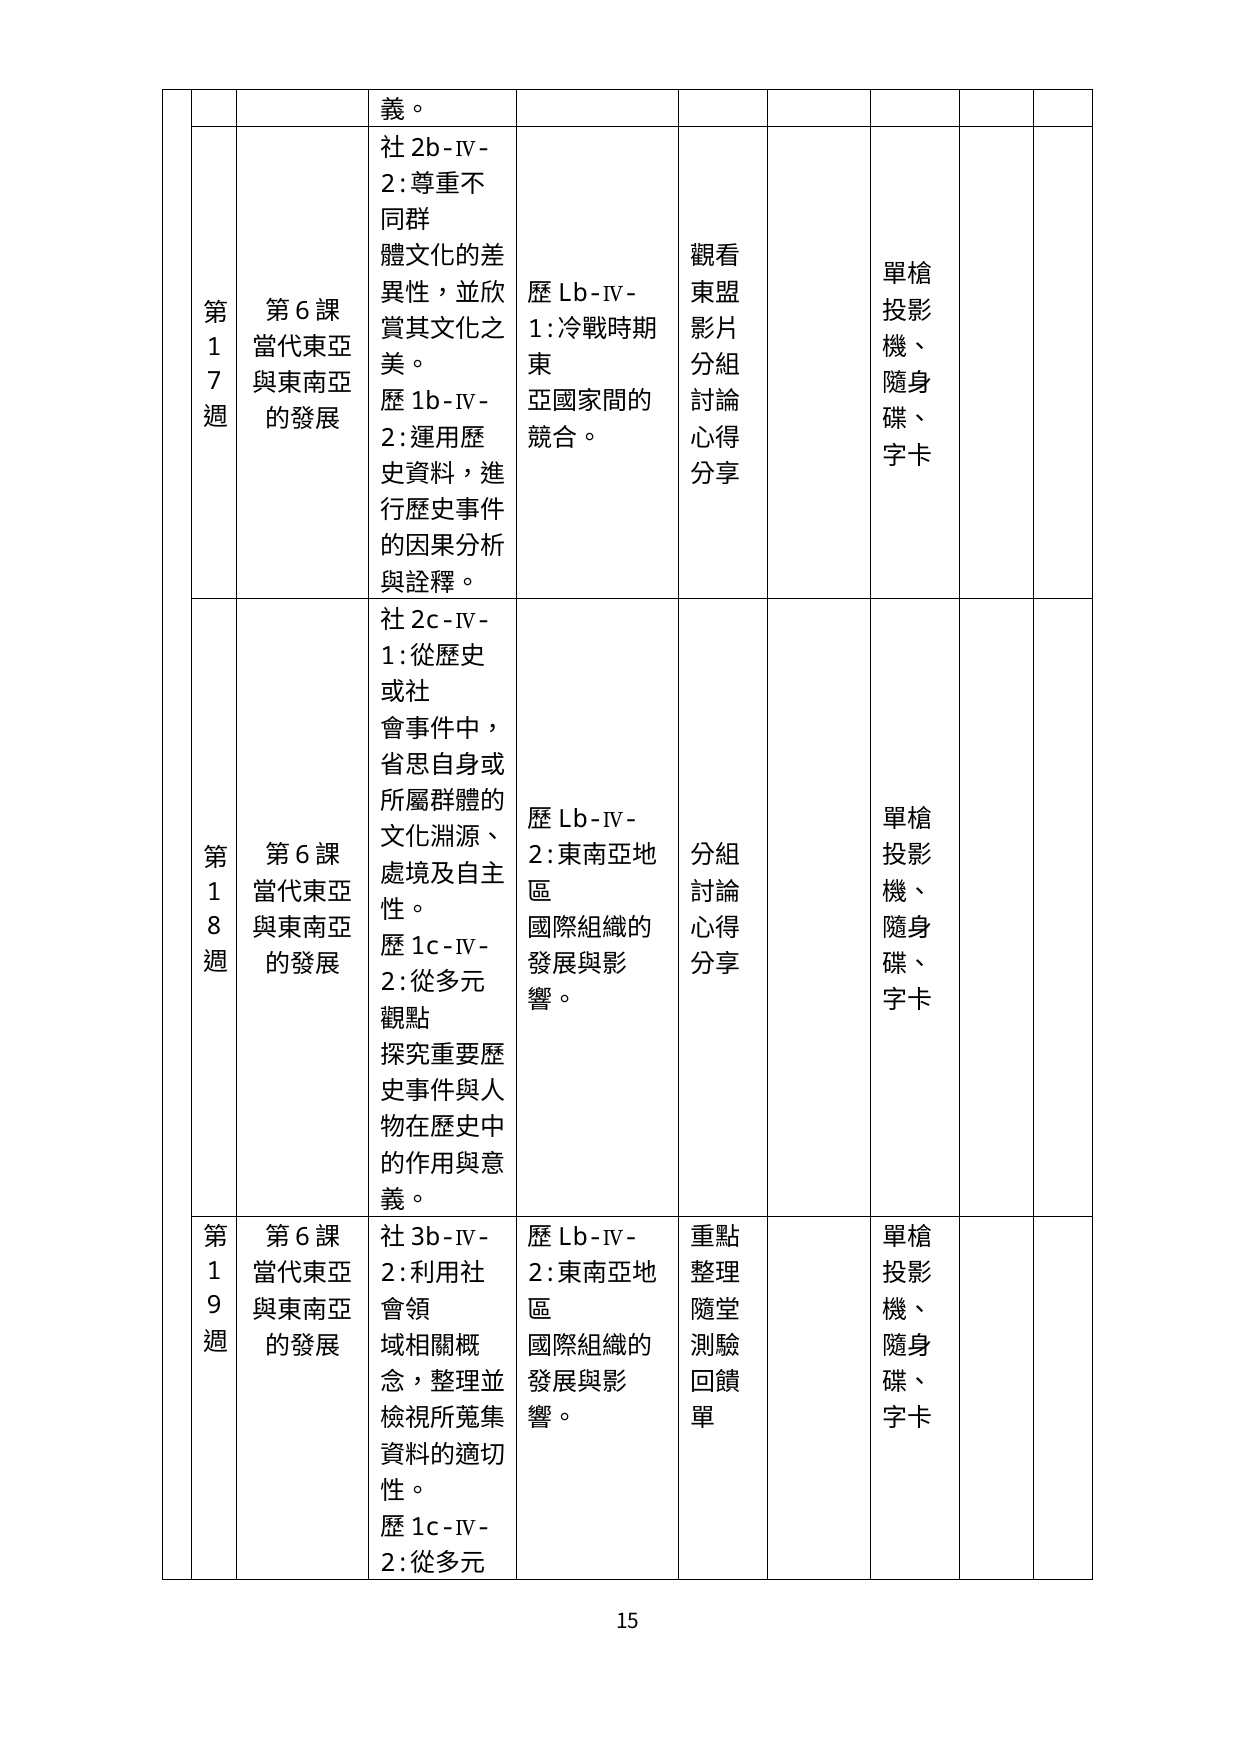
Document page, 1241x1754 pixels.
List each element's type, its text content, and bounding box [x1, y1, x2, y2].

table_cell 觀看東盟影片 分組討論心得分享 [679, 127, 767, 598]
table_cell 單槍投影機、隨身碟、字卡 [871, 127, 959, 598]
table_cell [768, 127, 870, 598]
table_cell 單槍投影機、隨身碟、字卡 [871, 1217, 959, 1579]
table_cell [517, 90, 678, 126]
table_cell 重點整理 隨堂測驗 回饋單 [679, 1217, 767, 1579]
table_cell 第19週 [192, 1217, 236, 1579]
table_cell 第17週 [192, 127, 236, 598]
table_cell 第6課 當代東亞與東南亞的發展 [237, 599, 368, 1216]
table_cell [768, 1217, 870, 1579]
table_cell 歷Lb-Ⅳ-1:冷戰時期東 亞國家間的競合。 [517, 127, 678, 598]
table_cell [960, 1217, 1033, 1579]
table_cell [1034, 127, 1092, 598]
table_cell [1034, 599, 1092, 1216]
table_cell [768, 599, 870, 1216]
table_cell [163, 90, 191, 1579]
table_cell 第6課 當代東亞與東南亞的發展 [237, 127, 368, 598]
table_cell [960, 90, 1033, 126]
table_cell [871, 90, 959, 126]
table_cell 義。 [369, 90, 516, 126]
table_cell 社2b-Ⅳ-2:尊重不同群 體文化的差異性，並欣賞其文化之美。 歷1b-Ⅳ-2:運用歷史資料，進行歷史事件的因果分析與詮釋。 [369, 127, 516, 598]
table_cell [237, 90, 368, 126]
table_cell [679, 90, 767, 126]
table_cell 歷Lb-Ⅳ-2:東南亞地區 國際組織的發展與影響。 [517, 599, 678, 1216]
table_cell [192, 90, 236, 126]
table_cell 社3b-Ⅳ-2:利用社會領 域相關概念，整理並檢視所蒐集資料的適切性。 歷1c-Ⅳ-2:從多元 [369, 1217, 516, 1579]
table_cell 第18週 [192, 599, 236, 1216]
table_cell 單槍投影機、隨身碟、字卡 [871, 599, 959, 1216]
table_cell 分組討論心得分享 [679, 599, 767, 1216]
table_cell [1034, 1217, 1092, 1579]
table_cell [768, 90, 870, 126]
table_cell [960, 127, 1033, 598]
table_cell 歷Lb-Ⅳ-2:東南亞地區 國際組織的發展與影響。 [517, 1217, 678, 1579]
table_cell 社2c-Ⅳ-1:從歷史或社 會事件中，省思自身或所屬群體的 文化淵源、處境及自主性。 歷1c-Ⅳ-2:從多元觀點 探究重要歷史事件與人物在歷史中 的作用與意義。 [369, 599, 516, 1216]
table_cell [960, 599, 1033, 1216]
table_cell [1034, 90, 1092, 126]
table_cell 第6課 當代東亞與東南亞的發展 [237, 1217, 368, 1579]
